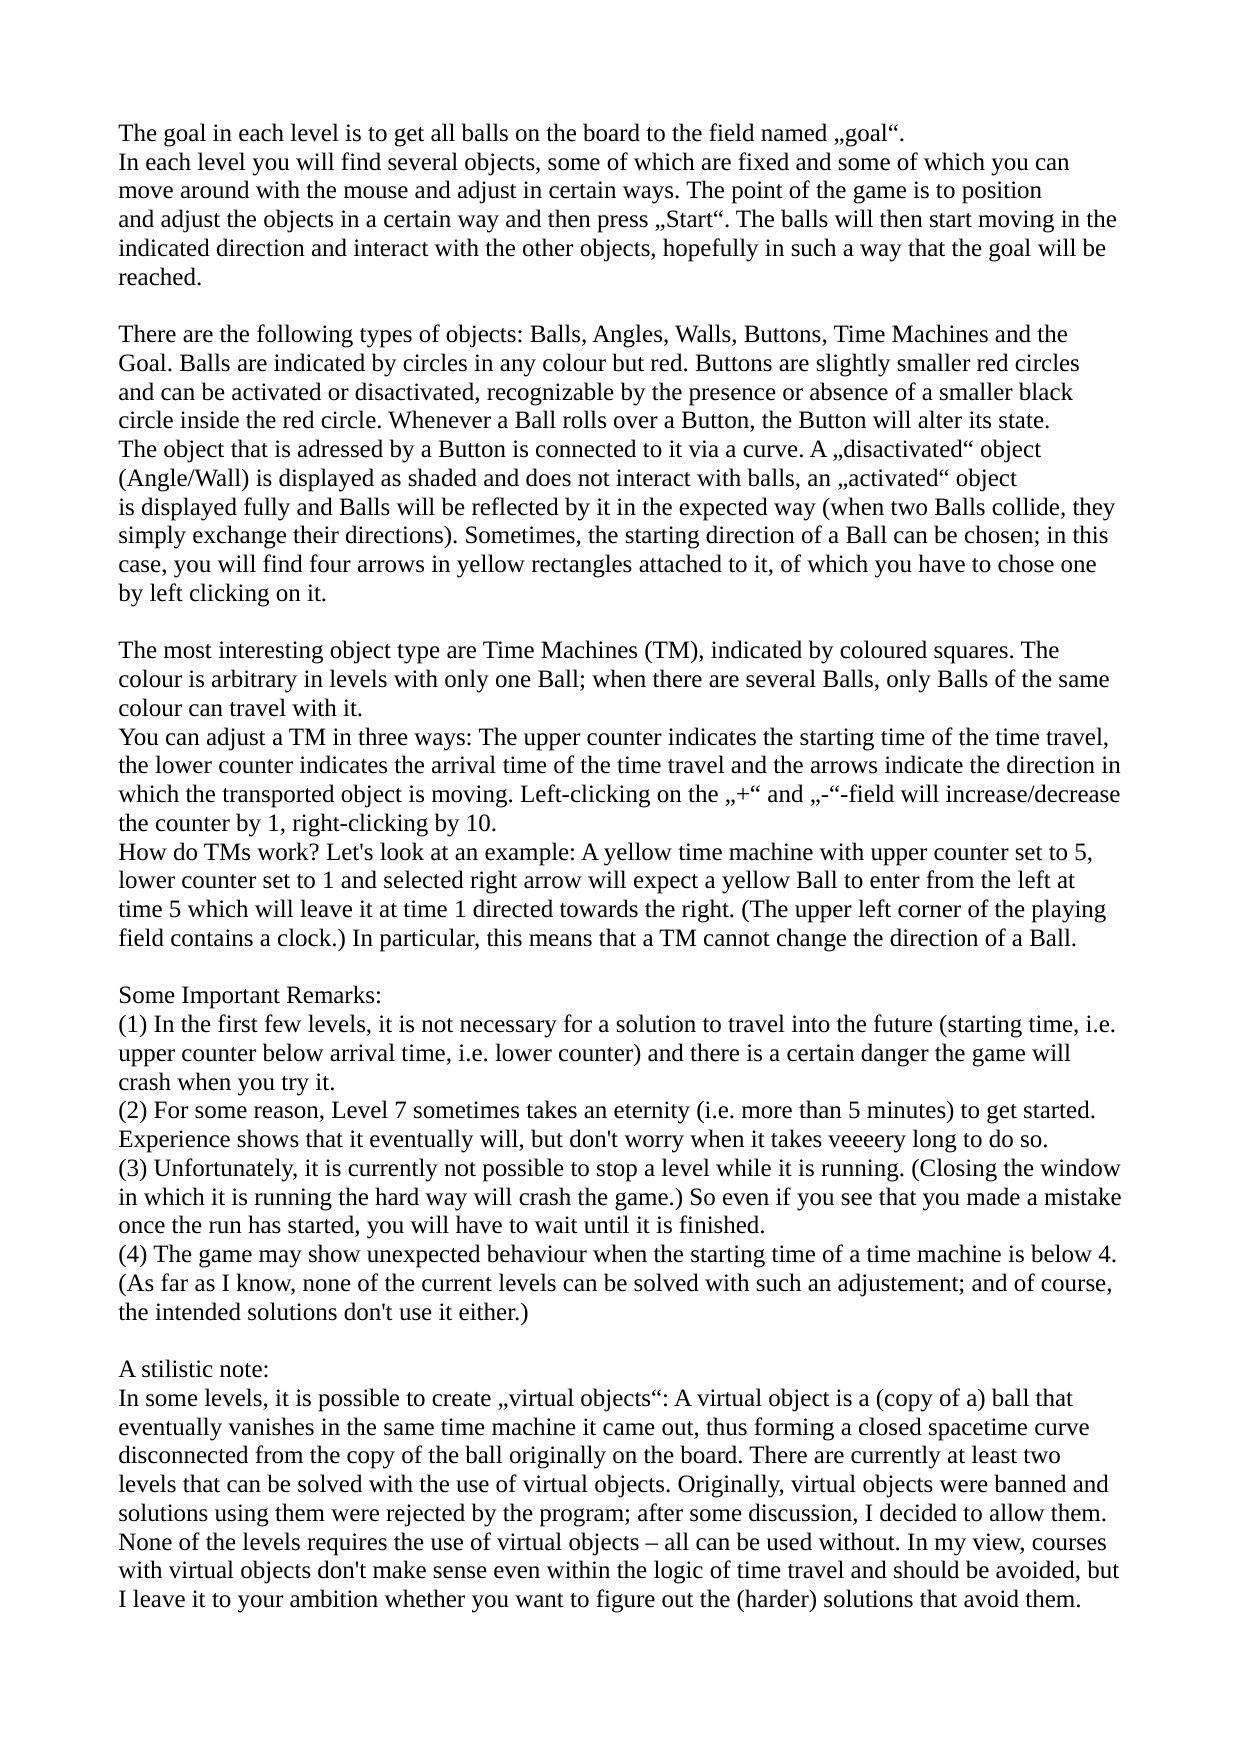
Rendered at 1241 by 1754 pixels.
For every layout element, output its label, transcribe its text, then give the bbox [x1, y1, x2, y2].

text the counter by 1, right-clicking by 10. [118, 808, 1122, 837]
text In each level you will find several objects, some of which are fixed and some of which you can move around with the mouse and adjust in certain ways. The point of the game is to position [118, 147, 1122, 204]
text (4) The game may show unexpected behaviour when the starting time of a time machine is below 4. (As far as I know, none of the current levels can be solved with such an adjustement; and of course, the intended solutions don't use it either.) [118, 1239, 1122, 1326]
text the lower counter indicates the arrival time of the time travel and the arrows indicate the direction in which the transported object is moving. Left-clicking on the „+“ and „-“-field will increase/decrease [118, 751, 1122, 808]
text (2) For some reason, Level 7 sometimes takes an eternity (i.e. more than 5 minutes) to get started. Experience shows that it eventually will, but don't worry when it takes veeeery long to do so. [118, 1096, 1122, 1153]
text Some Important Remarks: [118, 981, 1122, 1009]
text The object that is adressed by a Button is connected to it via a curve. A „disactivated“ object [118, 434, 1122, 463]
text (Angle/Wall) is displayed as shaded and does not interact with balls, an „activated“ object [118, 463, 1122, 492]
text The most interesting object type are Time Machines (TM), indicated by coloured squares. The colour is arbitrary in levels with only one Ball; when there are several Balls, only Balls of the same colour can travel with it. [118, 636, 1122, 722]
text You can adjust a TM in three ways: The upper counter indicates the starting time of the time travel, [118, 722, 1122, 751]
text The goal in each level is to get all balls on the board to the field named „goal“. [118, 118, 1122, 147]
text There are the following types of objects: Balls, Angles, Walls, Buttons, Time Machines and the Goal. Balls are indicated by circles in any colour but red. Buttons are slightly smaller red circles and can be activated or disactivated, recognizable by the presence or absence of a smaller black circle inside the red circle. Whenever a Ball rolls over a Button, the Button will alter its state. [118, 319, 1122, 434]
text (3) Unfortunately, it is currently not possible to stop a level while it is running. (Closing the window in which it is running the hard way will crash the game.) So even if you see that you made a mistake once the run has started, you will have to wait until it is finished. [118, 1153, 1122, 1239]
text (1) In the first few levels, it is not necessary for a solution to travel into the future (starting time, i.e. upper counter below arrival time, i.e. lower counter) and there is a certain danger the game will crash when you try it. [118, 1009, 1122, 1096]
text In some levels, it is possible to create „virtual objects“: A virtual object is a (copy of a) ball that eventually vanishes in the same time machine it came out, thus forming a closed spacetime curve disconnected from the copy of the ball originally on the board. There are currently at least two levels that can be solved with the use of virtual objects. Originally, virtual objects were banned and solutions using them were rejected by the program; after some discussion, I decided to allow them. None of the levels requires the use of virtual objects – all can be used without. In my view, courses with virtual objects don't make sense even within the logic of time travel and should be avoided, but I leave it to your ambition whether you want to figure out the (harder) solutions that avoid them. [118, 1383, 1122, 1613]
text and adjust the objects in a certain way and then press „Start“. The balls will then start moving in the indicated direction and interact with the other objects, hopefully in such a way that the goal will be reached. [118, 204, 1122, 291]
text How do TMs work? Let's look at an example: A yellow time machine with upper counter set to 5, lower counter set to 1 and selected right arrow will expect a yellow Ball to enter from the left at time 5 which will leave it at time 1 directed towards the right. (The upper left corner of the playing field contains a clock.) In particular, this means that a TM cannot change the direction of a Ball. [118, 837, 1122, 952]
text is displayed fully and Balls will be reflected by it in the expected way (when two Balls collide, they [118, 492, 1122, 521]
text A stilistic note: [118, 1354, 1122, 1383]
text simply exchange their directions). Sometimes, the starting direction of a Ball can be chosen; in this case, you will find four arrows in yellow rectangles attached to it, of which you have to chose one by left clicking on it. [118, 521, 1122, 607]
